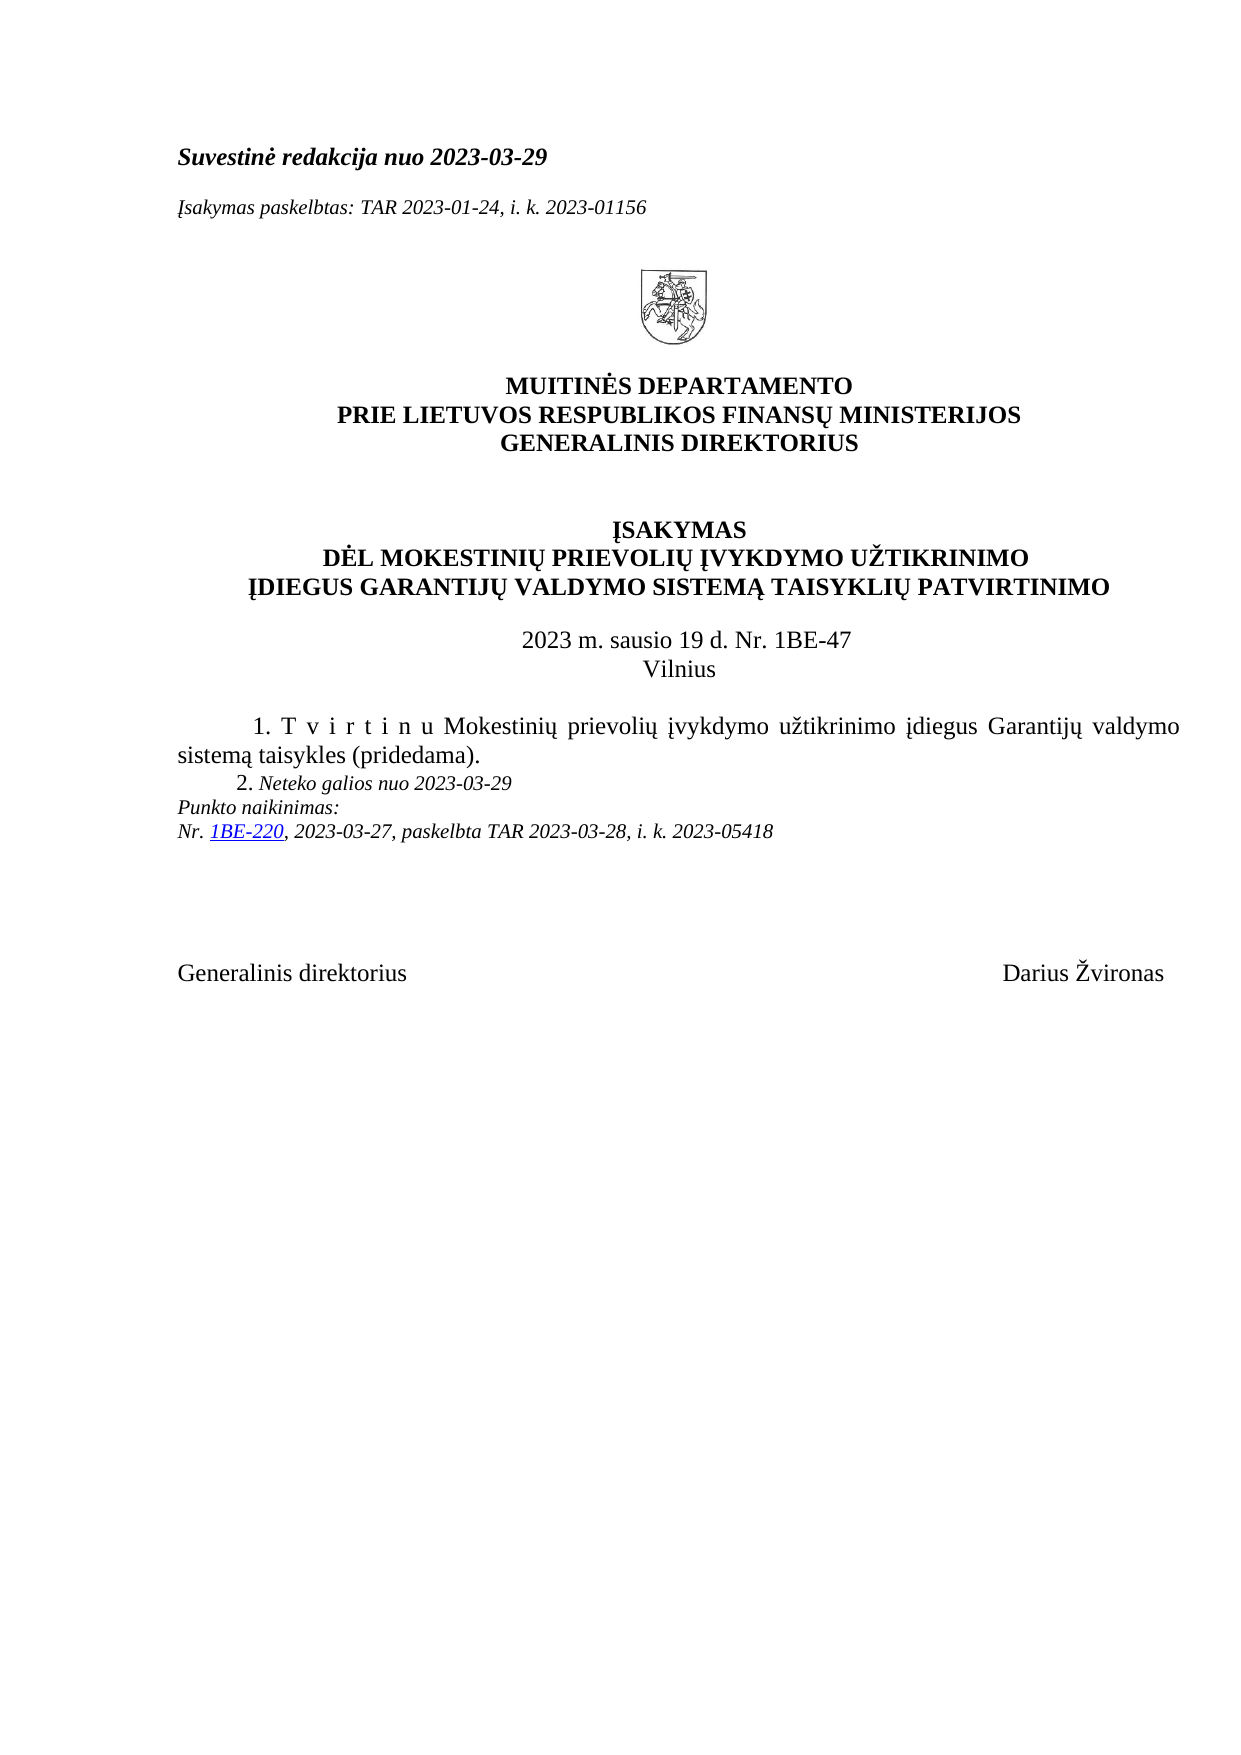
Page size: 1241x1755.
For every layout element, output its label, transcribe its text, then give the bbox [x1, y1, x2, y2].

text 1. T v i r t i n u Mokestinių prievolių įvykdymo užtikrinimo įdiegus Garantijų valdymo sistemą taisykles (pridedama). [177, 711, 1181, 769]
text Generalinis direktorius Darius Žvironas [177, 958, 1181, 987]
text 2. Neteko galios nuo 2023-03-29 [177, 769, 1181, 795]
text PRIE LIETUVOS RESPUBLIKOS FINANSŲ MINISTERIJOS [177, 400, 1181, 428]
text ĮSAKYMAS [177, 515, 1181, 543]
text Punkto naikinimas: [177, 795, 1181, 819]
subtitle Vilnius [177, 654, 1181, 682]
subtitle DĖL MOKESTINIŲ PRIEVOLIŲ ĮVYKDYMO UŽTIKRINIMO [177, 543, 1181, 572]
text Suvestinė redakcija nuo 2023-03-29 [177, 142, 1181, 171]
text GENERALINIS DIREKTORIUS [177, 428, 1181, 457]
text MUITINĖS DEPARTAMENTO [177, 371, 1181, 400]
subtitle ĮDIEGUS GARANTIJŲ VALDYMO SISTEMĄ TAISYKLIŲ PATVIRTINIMO [177, 572, 1181, 601]
text Nr. 1BE-220, 2023-03-27, paskelbta TAR 2023-03-28, i. k. 2023-05418 [177, 819, 1181, 843]
text Įsakymas paskelbtas: TAR 2023-01-24, i. k. 2023-01156 [177, 195, 1181, 219]
text 2023 m. sausio 19 d. Nr. 1BE-47 [192, 625, 1181, 654]
